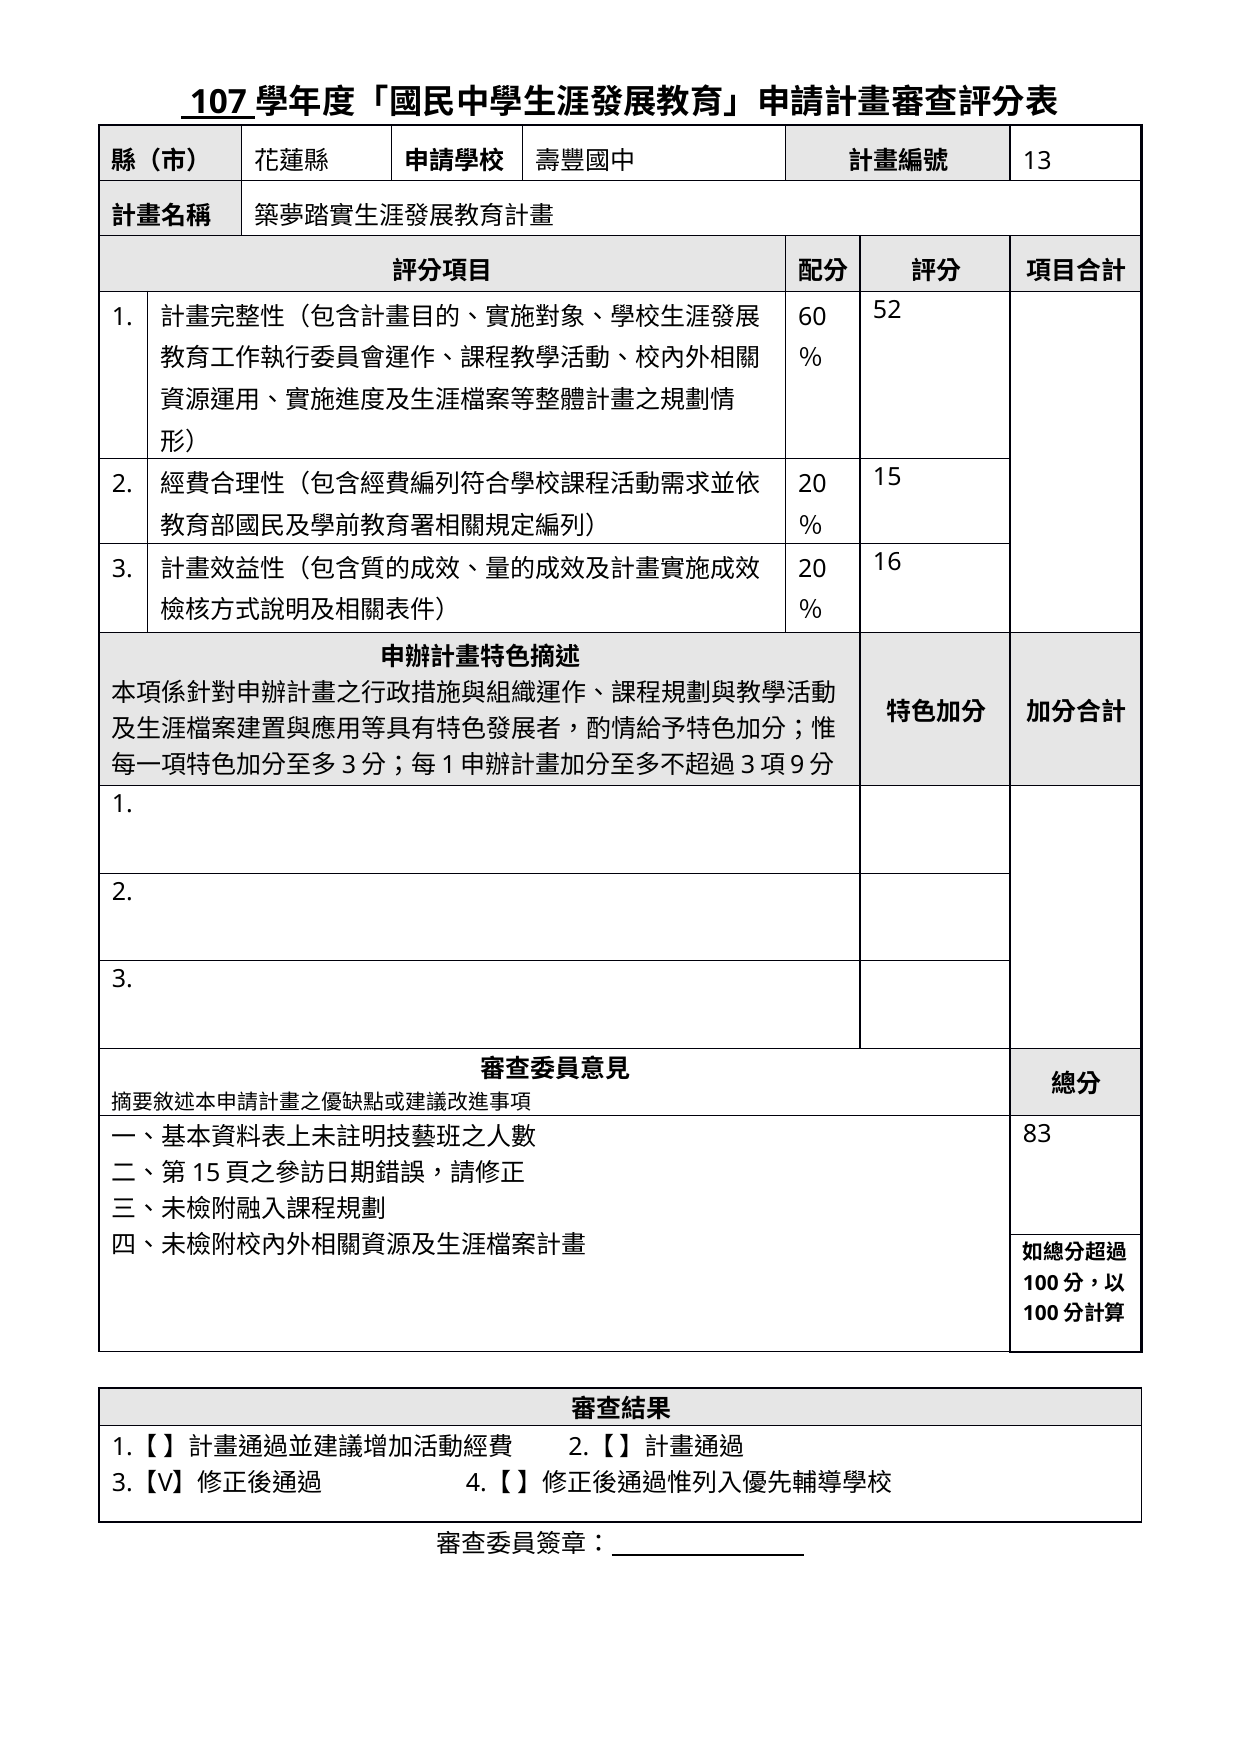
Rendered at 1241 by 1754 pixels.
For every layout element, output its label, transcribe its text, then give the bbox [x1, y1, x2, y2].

table_cell 3. [100, 544, 147, 632]
table_cell 配分 [786, 236, 859, 291]
table_cell 如總分超過100分，以100分計算 [1011, 1235, 1140, 1351]
table_cell 52 [861, 292, 1009, 458]
table_cell 2. [100, 874, 859, 960]
table_cell 1. [100, 786, 859, 872]
table_cell 20％ [786, 544, 859, 632]
table_cell 評分項目 [100, 236, 785, 291]
table_cell 審查委員意見 摘要敘述本申請計畫之優缺點或建議改進事項 [100, 1049, 1009, 1115]
table_cell 加分合計 [1011, 633, 1140, 785]
table_header 13 [1011, 126, 1140, 180]
table_cell 總分 [1011, 1049, 1140, 1115]
table_cell 經費合理性（包含經費編列符合學校課程活動需求並依教育部國民及學前教育署相關規定編列） [148, 459, 785, 543]
table_header 審查結果 [100, 1389, 1141, 1425]
table_cell 16 [861, 544, 1009, 632]
table_cell 特色加分 [861, 633, 1009, 785]
table_header 計畫編號 [786, 126, 1009, 180]
table_cell 60％ [786, 292, 859, 458]
table_header 申請學校 [392, 126, 522, 180]
text 107 學年度「國民中學生涯發展教育」申請計畫審查評分表 [75, 75, 1165, 124]
table_cell 20％ [786, 459, 859, 543]
table_cell 1.【 】計畫通過並建議增加活動經費 2.【 】計畫通過 3.【V】修正後通過 4.【 】修正後通過惟列入優先輔導學校 [100, 1426, 1141, 1521]
table_cell 評分 [861, 236, 1009, 291]
table_header 壽豐國中 [523, 126, 785, 180]
table_cell 一、基本資料表上未註明技藝班之人數 二、第15頁之參訪日期錯誤，請修正 三、未檢附融入課程規劃 四、未檢附校內外相關資源及生涯檔案計畫 [100, 1116, 1009, 1351]
table_cell 83 [1011, 1116, 1140, 1234]
table_cell 築夢踏實生涯發展教育計畫 [242, 181, 1140, 235]
table_cell 項目合計 [1011, 236, 1140, 291]
table_cell [861, 961, 1009, 1047]
table_cell [861, 874, 1009, 960]
table_cell 1. [100, 292, 147, 458]
table_cell [1011, 786, 1140, 1047]
table_cell 計畫名稱 [100, 181, 241, 235]
table_cell 2. [100, 459, 147, 543]
table_cell 計畫效益性（包含質的成效、量的成效及計畫實施成效檢核方式說明及相關表件） [148, 544, 785, 632]
table_header 縣（市） [100, 126, 241, 180]
table_header 花蓮縣 [242, 126, 391, 180]
table_cell 申辦計畫特色摘述 本項係針對申辦計畫之行政措施與組織運作、課程規劃與教學活動及生涯檔案建置與應用等具有特色發展者，酌情給予特色加分；惟每一項特色加分至多3分；每1申辦計畫加分至多不超過3項9分 [100, 633, 859, 785]
table_cell [1011, 292, 1140, 632]
table_cell [861, 786, 1009, 872]
table_cell 15 [861, 459, 1009, 543]
table_cell 計畫完整性（包含計畫目的、實施對象、學校生涯發展教育工作執行委員會運作、課程教學活動、校內外相關資源運用、實施進度及生涯檔案等整體計畫之規劃情形） [148, 292, 785, 458]
text 審查委員簽章： [75, 1523, 1165, 1559]
table_cell 3. [100, 961, 859, 1047]
